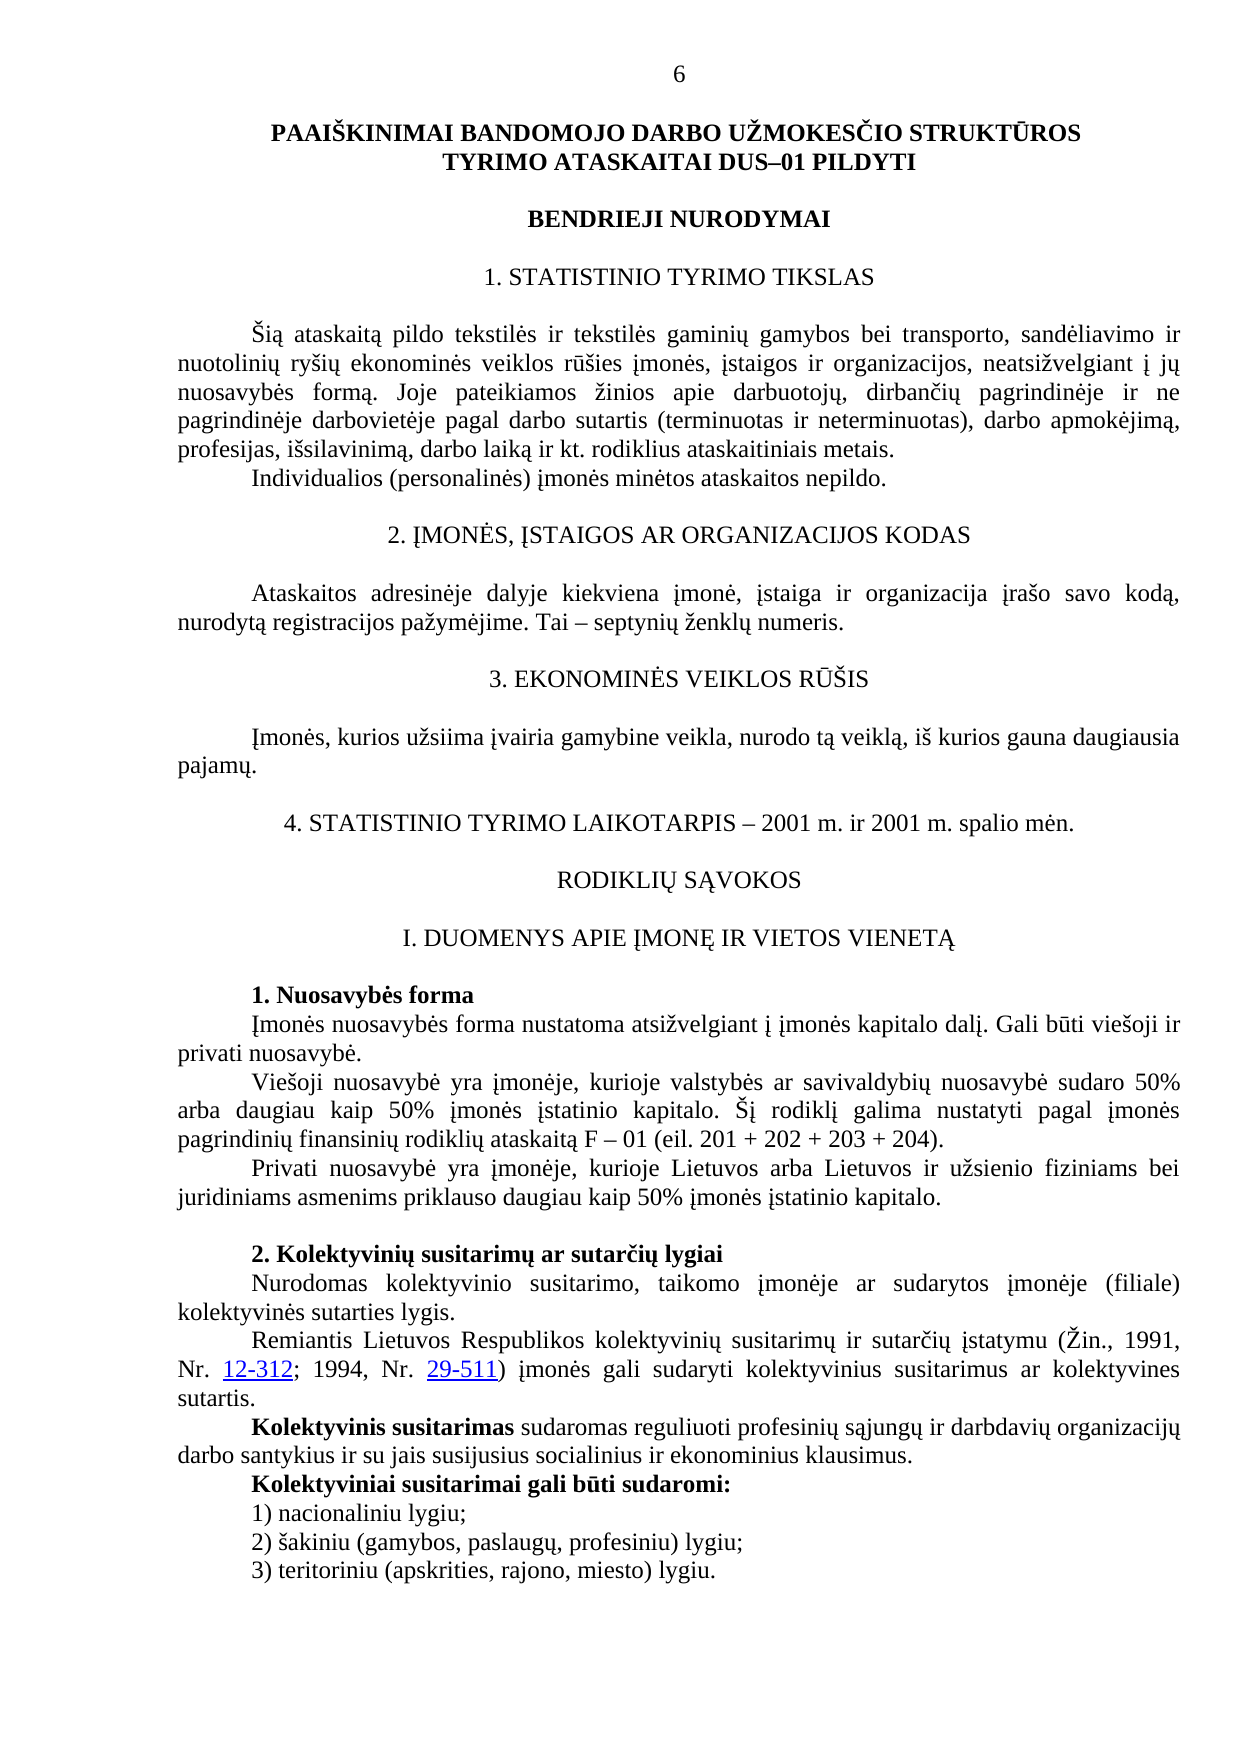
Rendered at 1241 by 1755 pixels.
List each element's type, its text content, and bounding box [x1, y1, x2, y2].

text PAAIŠKINIMAI BANDOMOJO DARBO UŽMOKESČIO STRUKTŪROS [177, 118, 1181, 147]
text Įmonės nuosavybės forma nustatoma atsižvelgiant į įmonės kapitalo dalį. Gali būti viešoji ir privati nuosavybė. [177, 1009, 1181, 1067]
text 1) nacionaliniu lygiu; [177, 1498, 1181, 1527]
text Kolektyvinis susitarimas sudaromas reguliuoti profesinių sąjungų ir darbdavių organizacijų darbo santykius ir su jais susijusius socialinius ir ekonominius klausimus. [177, 1412, 1181, 1469]
text 3. EKONOMINĖS VEIKLOS RŪŠIS [177, 664, 1181, 693]
text 3) teritoriniu (apskrities, rajono, miesto) lygiu. [177, 1556, 1181, 1584]
text I. DUOMENYS APIE ĮMONĘ IR VIETOS VIENETĄ [177, 923, 1181, 952]
text Šią ataskaitą pildo tekstilės ir tekstilės gaminių gamybos bei transporto, sandėliavimo ir nuotolinių ryšių ekonominės veiklos rūšies įmonės, įstaigos ir organizacijos, neatsižvelgiant į jų nuosavybės formą. Joje pateikiamos žinios apie darbuotojų, dirbančių pagrindinėje ir ne pagrindinėje darbovietėje pagal darbo sutartis (terminuotas ir neterminuotas), darbo apmokėjimą, profesijas, išsilavinimą, darbo laiką ir kt. rodiklius ataskaitiniais metais. [177, 319, 1181, 463]
text 2. Kolektyvinių susitarimų ar sutarčių lygiai [177, 1239, 1181, 1268]
text Įmonės, kurios užsiima įvairia gamybine veikla, nurodo tą veiklą, iš kurios gauna daugiausia pajamų. [177, 722, 1181, 779]
text Nurodomas kolektyvinio susitarimo, taikomo įmonėje ar sudarytos įmonėje (filiale) kolektyvinės sutarties lygis. [177, 1268, 1181, 1326]
text Privati nuosavybė yra įmonėje, kurioje Lietuvos arba Lietuvos ir užsienio fiziniams bei juridiniams asmenims priklauso daugiau kaip 50% įmonės įstatinio kapitalo. [177, 1153, 1181, 1211]
text Remiantis Lietuvos Respublikos kolektyvinių susitarimų ir sutarčių įstatymu (Žin., 1991, Nr. 12-312; 1994, Nr. 29-511) įmonės gali sudaryti kolektyvinius susitarimus ar kolektyvines sutartis. [177, 1326, 1181, 1412]
text 1. STATISTINIO TYRIMO TIKSLAS [177, 262, 1181, 291]
text Ataskaitos adresinėje dalyje kiekviena įmonė, įstaiga ir organizacija įrašo savo kodą, nurodytą registracijos pažymėjime. Tai – septynių ženklų numeris. [177, 578, 1181, 636]
text TYRIMO ATASKAITAI DUS–01 PILDYTI [177, 147, 1181, 176]
text 2) šakiniu (gamybos, paslaugų, profesiniu) lygiu; [177, 1527, 1181, 1556]
text Individualios (personalinės) įmonės minėtos ataskaitos nepildo. [177, 463, 1181, 492]
text 2. ĮMONĖS, ĮSTAIGOS AR ORGANIZACIJOS KODAS [177, 521, 1181, 549]
text BENDRIEJI NURODYMAI [177, 204, 1181, 233]
text Viešoji nuosavybė yra įmonėje, kurioje valstybės ar savivaldybių nuosavybė sudaro 50% arba daugiau kaip 50% įmonės įstatinio kapitalo. Šį rodiklį galima nustatyti pagal įmonės pagrindinių finansinių rodiklių ataskaitą F – 01 (eil. 201 + 202 + 203 + 204). [177, 1067, 1181, 1153]
text 1. Nuosavybės forma [177, 981, 1181, 1009]
text RODIKLIŲ SĄVOKOS [177, 866, 1181, 894]
text 4. STATISTINIO TYRIMO LAIKOTARPIS – 2001 m. ir 2001 m. spalio mėn. [177, 808, 1181, 837]
text kolektyviniai susitarimai gali būti sudaromi: [177, 1469, 1181, 1498]
